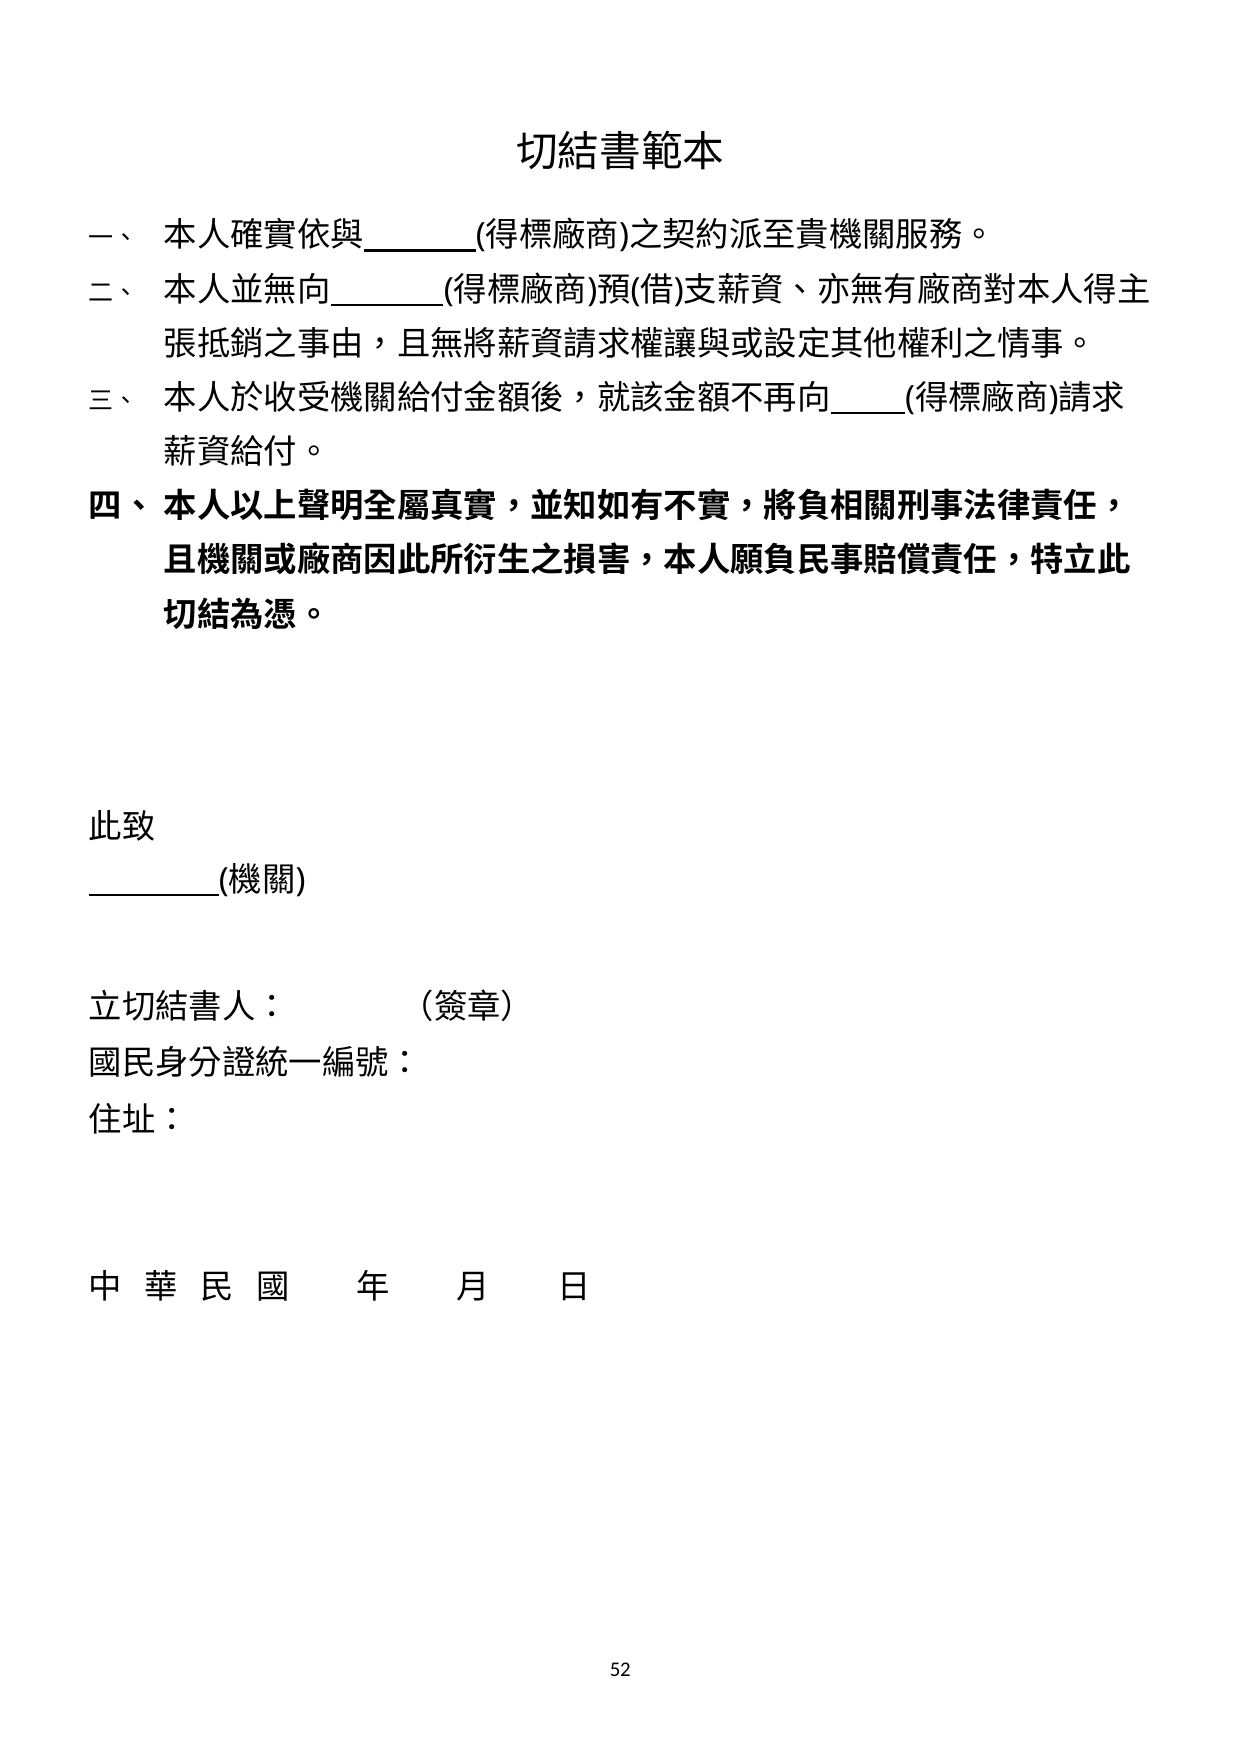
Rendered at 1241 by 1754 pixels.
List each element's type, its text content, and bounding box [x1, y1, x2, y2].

text 中 華 民 國 年 月 日 [89, 1259, 1152, 1308]
text 此致 [89, 797, 1152, 849]
text (機關) [89, 849, 1152, 901]
text 立切結書人： （簽章） [89, 972, 1152, 1028]
text 切結書範本 [89, 118, 1152, 178]
text 住址： [89, 1084, 1152, 1141]
text 國民身分證統一編號： [89, 1028, 1152, 1084]
list 本人並無向 (得標廠商)預(借)支薪資、亦無有廠商對本人得主張抵銷之事由，且無將薪資請求權讓與或設定其他權利之情事。 [89, 258, 1152, 366]
list 本人確實依與 (得標廠商)之契約派至貴機關服務。 [89, 203, 1152, 258]
list 本人以上聲明全屬真實，並知如有不實，將負相關刑事法律責任，且機關或廠商因此所衍生之損害，本人願負民事賠償責任，特立此切結為憑。 [89, 474, 1152, 637]
list 本人於收受機關給付金額後，就該金額不再向 (得標廠商)請求薪資給付。 [89, 366, 1152, 474]
